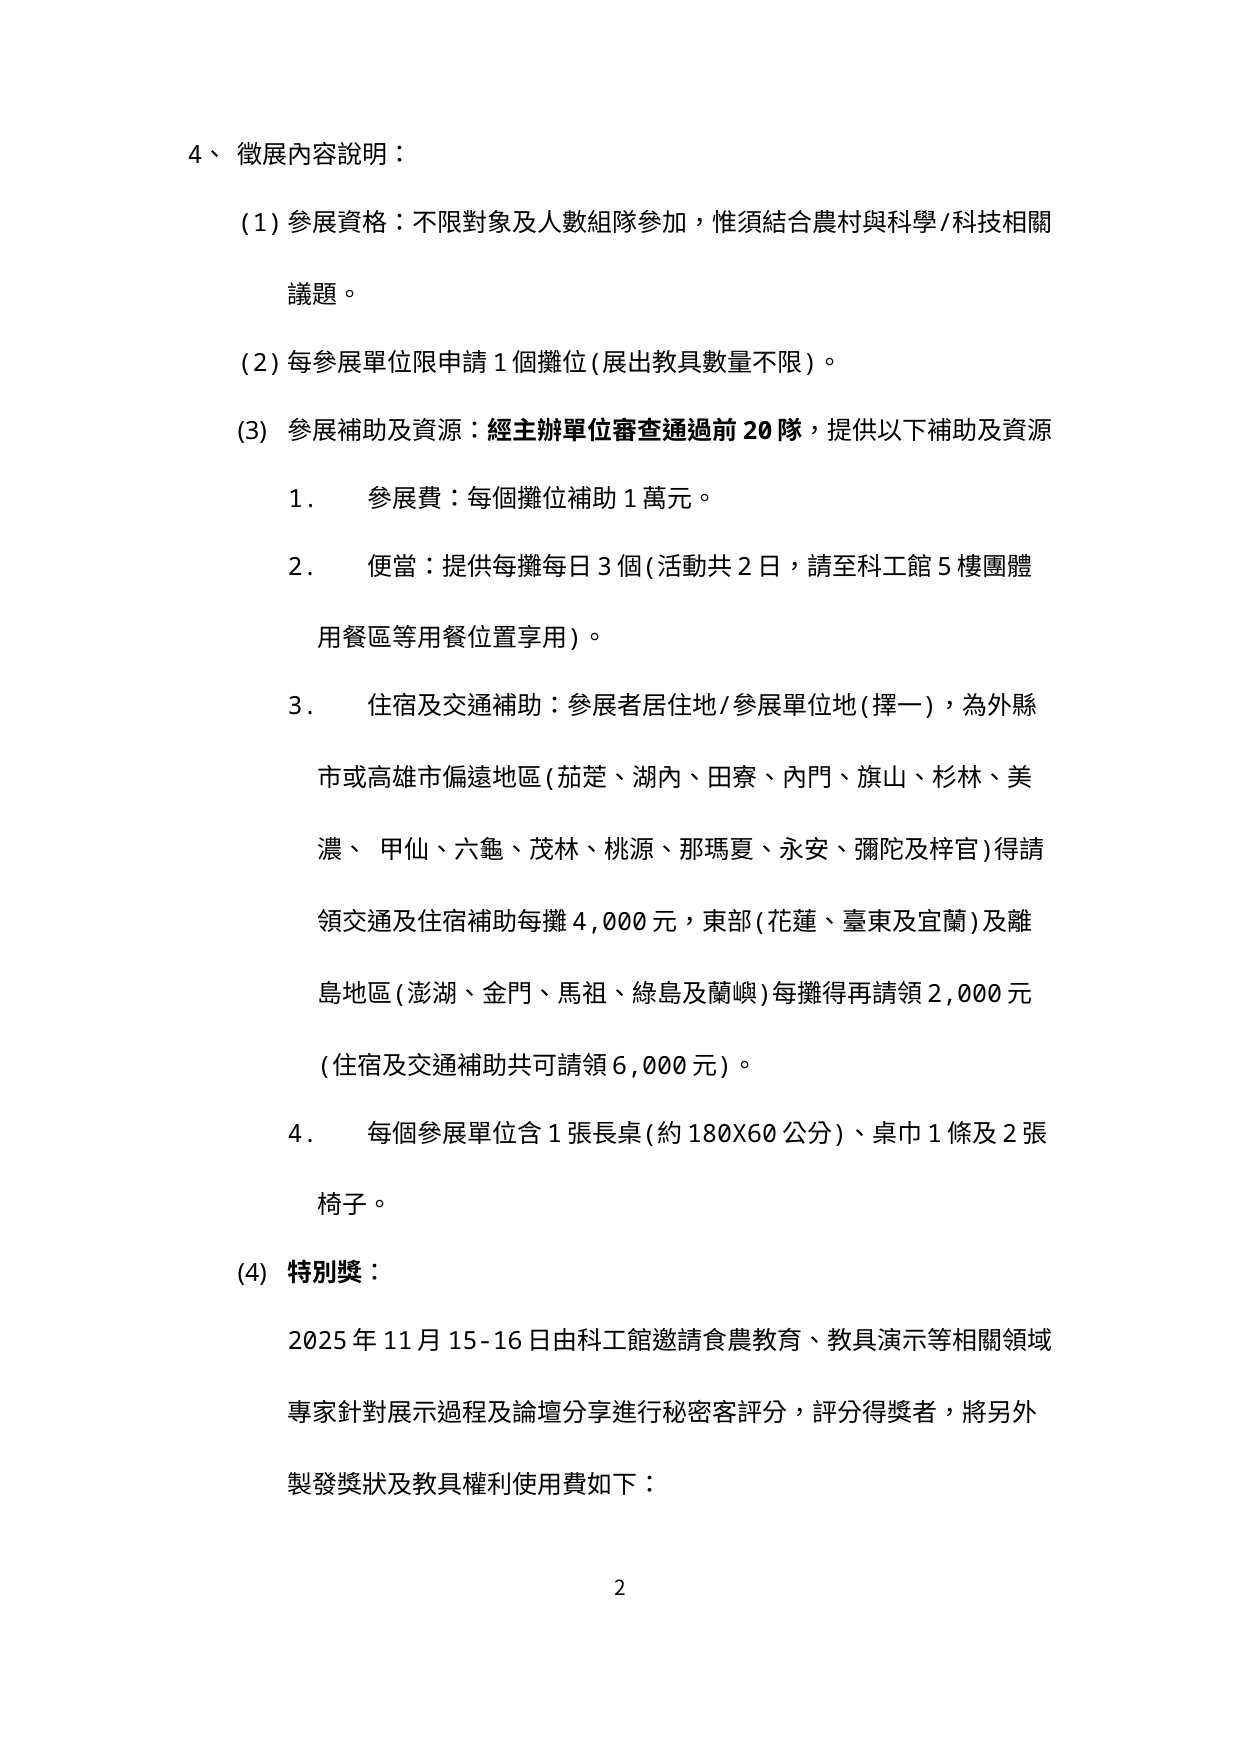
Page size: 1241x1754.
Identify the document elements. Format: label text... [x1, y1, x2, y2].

list 參展費：每個攤位補助1萬元。 [288, 454, 1053, 517]
list 每個參展單位含1張長桌(約180X60公分)、桌巾1條及2張椅子。 [287, 1089, 1053, 1224]
list 特別獎： [237, 1229, 1053, 1292]
text 2025年11月15-16日由科工館邀請食農教育、教具演示等相關領域專家針對展示過程及論壇分享進行秘密客評分，評分得獎者，將另外製發獎狀及教具權利使用費如下： [287, 1297, 1053, 1503]
list 便當：提供每攤每日3個(活動共2日，請至科工館5樓團體用餐區等用餐位置享用)。 [287, 522, 1053, 657]
list 住宿及交通補助：參展者居住地/參展單位地(擇一)，為外縣市或高雄市偏遠地區(茄萣、湖內、田寮、內門、旗山、杉林、美濃、 甲仙、六龜、茂林、桃源、那瑪夏、永安、彌陀及梓官)得請領交通及住宿補助每攤4,000元，東部(花蓮、臺東及宜蘭)及離島地區(澎湖、金門、馬祖、綠島及蘭嶼)每攤得再請領2,000元(住宿及交通補助共可請領6,000元)。 [287, 662, 1053, 1084]
list 每參展單位限申請1個攤位(展出教具數量不限)。 [237, 319, 1053, 381]
list 徵展內容說明： [187, 111, 1053, 173]
list 參展資格：不限對象及人數組隊參加，惟須結合農村與科學/科技相關議題。 [237, 179, 1053, 313]
list 參展補助及資源：經主辦單位審查通過前20隊，提供以下補助及資源 [237, 387, 1053, 449]
